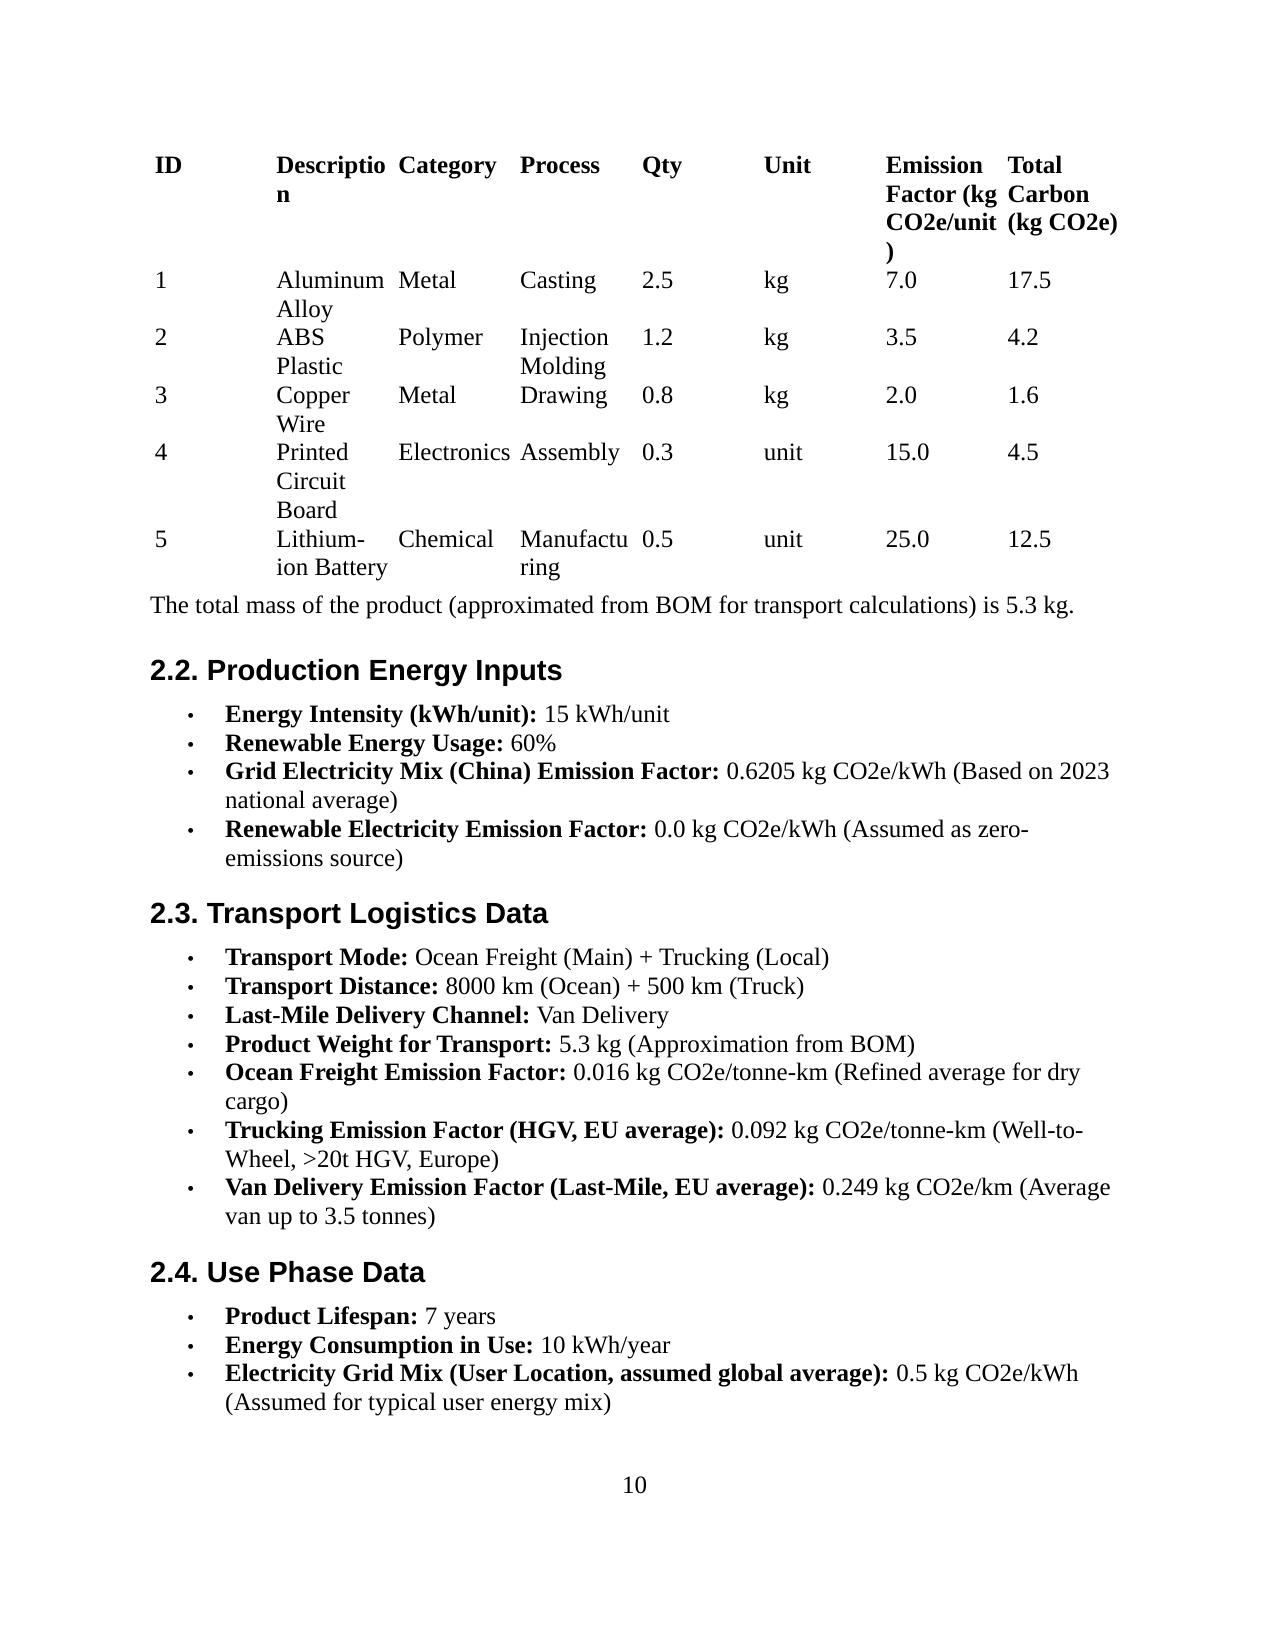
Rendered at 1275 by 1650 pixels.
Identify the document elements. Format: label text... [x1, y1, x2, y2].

table_cell 17.5 [1003, 265, 1125, 322]
table_cell Aluminum Alloy [272, 265, 394, 322]
table_cell Chemical [394, 524, 516, 581]
table_header Total Carbon (kg CO2e) [1003, 150, 1125, 265]
table_cell Polymer [394, 323, 516, 380]
table_cell 0.8 [638, 380, 759, 437]
table_cell kg [759, 323, 881, 380]
list Last-Mile Delivery Channel: Van Delivery [187, 1000, 1125, 1029]
table_cell Assembly [516, 438, 637, 524]
table_cell Metal [394, 380, 516, 437]
table_cell 0.5 [638, 524, 759, 581]
table_cell 4 [150, 438, 272, 524]
list Electricity Grid Mix (User Location, assumed global average): 0.5 kg CO2e/kWh (Assumed for typical user energy mix) [187, 1358, 1125, 1416]
table_cell 2 [150, 323, 272, 380]
table_cell Injection Molding [516, 323, 637, 380]
subtitle 2.4. Use Phase Data [150, 1255, 1125, 1288]
table_header Qty [638, 150, 759, 265]
table_header Description [272, 150, 394, 265]
table_cell unit [759, 524, 881, 581]
list Ocean Freight Emission Factor: 0.016 kg CO2e/tonne-km (Refined average for dry cargo) [187, 1057, 1125, 1115]
text The total mass of the product (approximated from BOM for transport calculations) is 5.3 kg. [150, 590, 1125, 619]
table_cell Manufacturing [516, 524, 637, 581]
table_cell 25.0 [881, 524, 1003, 581]
table_cell 7.0 [881, 265, 1003, 322]
table_cell 2.5 [638, 265, 759, 322]
table_cell 4.5 [1003, 438, 1125, 524]
list Renewable Electricity Emission Factor: 0.0 kg CO2e/kWh (Assumed as zero-emissions source) [187, 814, 1125, 871]
table_header Emission Factor (kg CO2e/unit) [881, 150, 1003, 265]
subtitle 2.3. Transport Logistics Data [150, 896, 1125, 930]
subtitle 2.2. Production Energy Inputs [150, 653, 1125, 686]
table_cell Casting [516, 265, 637, 322]
table_cell unit [759, 438, 881, 524]
table_cell 4.2 [1003, 323, 1125, 380]
table_cell Copper Wire [272, 380, 394, 437]
list Product Weight for Transport: 5.3 kg (Approximation from BOM) [187, 1029, 1125, 1057]
table_cell Metal [394, 265, 516, 322]
list Transport Mode: Ocean Freight (Main) + Trucking (Local) [187, 942, 1125, 971]
table_cell kg [759, 265, 881, 322]
table_cell 0.3 [638, 438, 759, 524]
list Energy Intensity (kWh/unit): 15 kWh/unit [187, 699, 1125, 728]
table_cell kg [759, 380, 881, 437]
table_cell 3.5 [881, 323, 1003, 380]
table_cell 12.5 [1003, 524, 1125, 581]
table_cell 1.2 [638, 323, 759, 380]
list Energy Consumption in Use: 10 kWh/year [187, 1330, 1125, 1358]
list Product Lifespan: 7 years [187, 1301, 1125, 1330]
table_cell 15.0 [881, 438, 1003, 524]
table_cell Lithium-ion Battery [272, 524, 394, 581]
list Renewable Energy Usage: 60% [187, 728, 1125, 756]
list Trucking Emission Factor (HGV, EU average): 0.092 kg CO2e/tonne-km (Well-to-Wheel, >20t HGV, Europe) [187, 1115, 1125, 1172]
table_header Unit [759, 150, 881, 265]
table_cell 2.0 [881, 380, 1003, 437]
table_cell 1 [150, 265, 272, 322]
table_cell 1.6 [1003, 380, 1125, 437]
list Van Delivery Emission Factor (Last-Mile, EU average): 0.249 kg CO2e/km (Average van up to 3.5 tonnes) [187, 1172, 1125, 1230]
table_header Process [516, 150, 637, 265]
table_cell 3 [150, 380, 272, 437]
list Transport Distance: 8000 km (Ocean) + 500 km (Truck) [187, 971, 1125, 1000]
table_cell Drawing [516, 380, 637, 437]
list Grid Electricity Mix (China) Emission Factor: 0.6205 kg CO2e/kWh (Based on 2023 national average) [187, 756, 1125, 814]
table_header Category [394, 150, 516, 265]
table_cell Printed Circuit Board [272, 438, 394, 524]
table_cell Electronics [394, 438, 516, 524]
table_cell ABS Plastic [272, 323, 394, 380]
table_cell 5 [150, 524, 272, 581]
table_header ID [150, 150, 272, 265]
